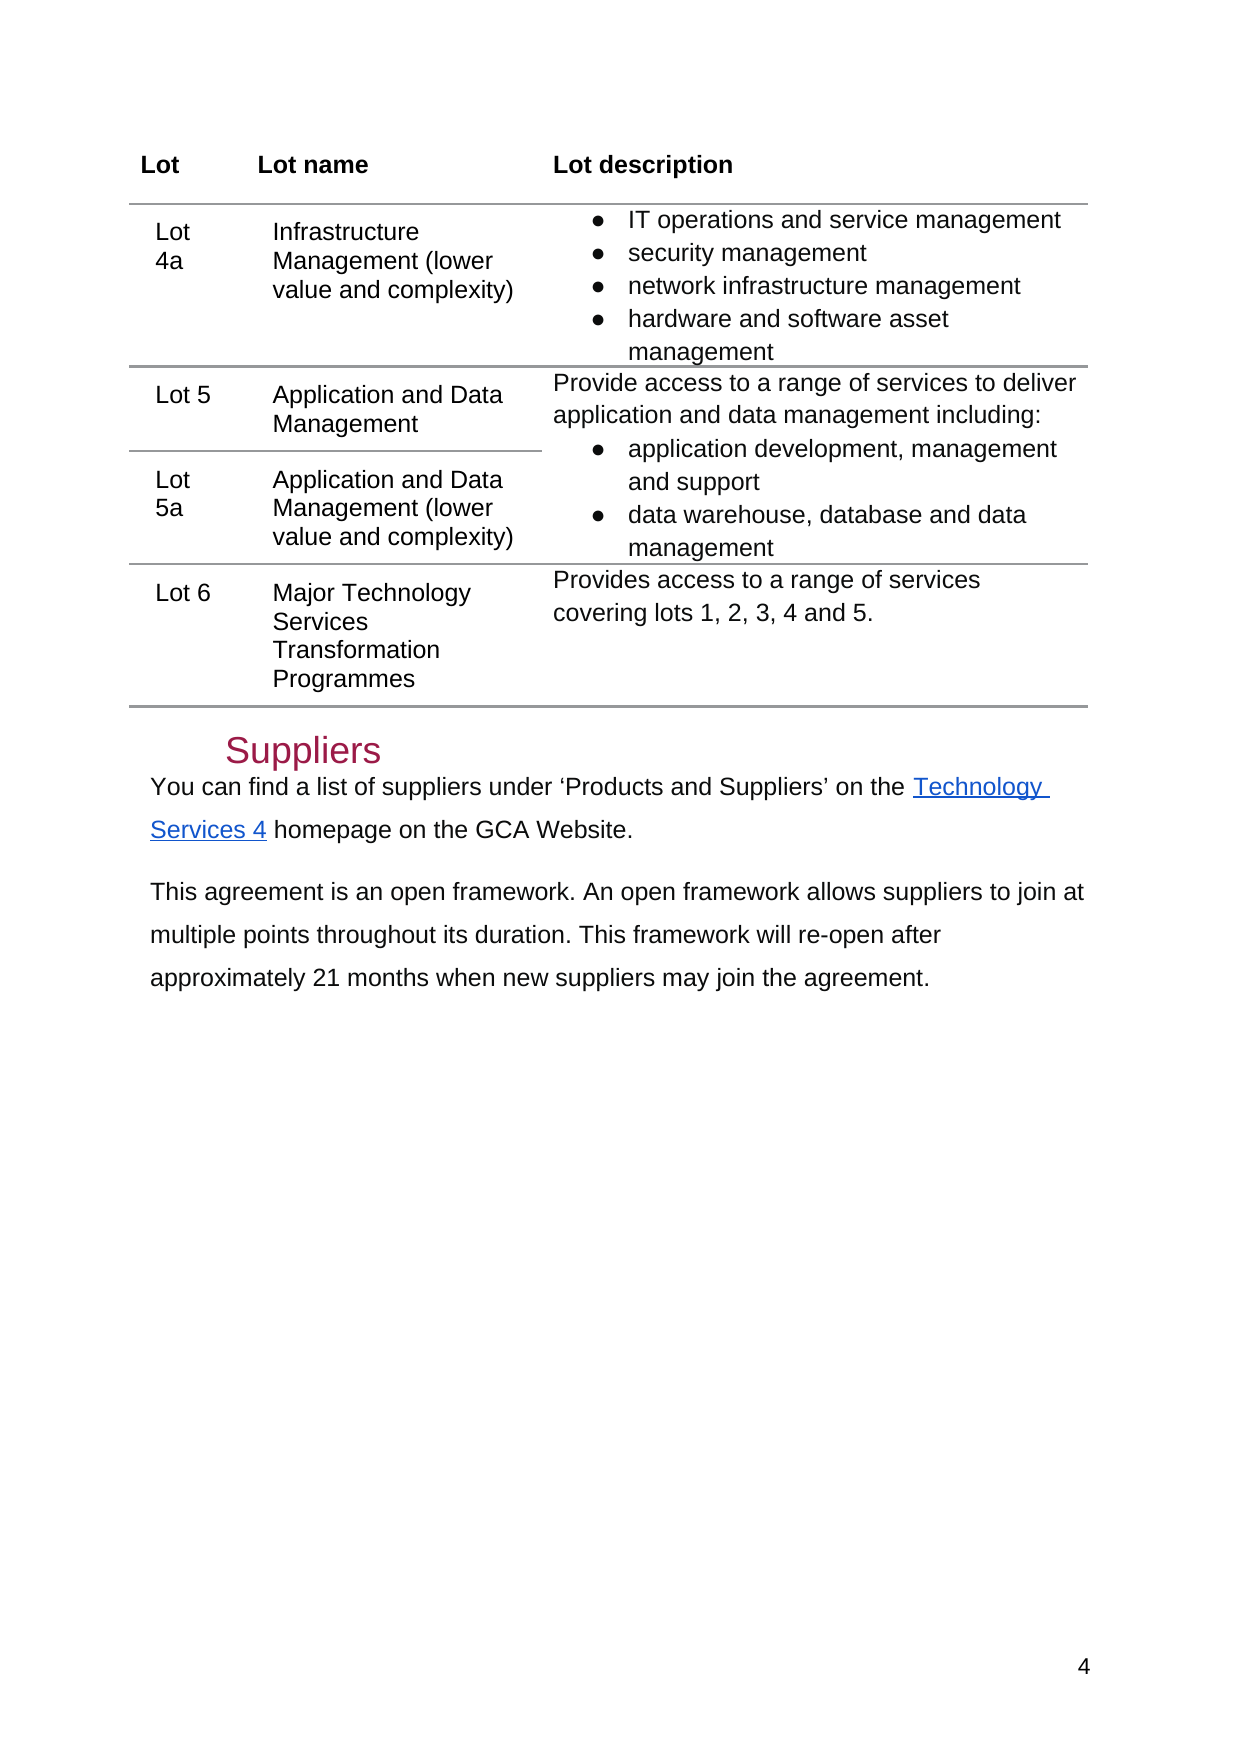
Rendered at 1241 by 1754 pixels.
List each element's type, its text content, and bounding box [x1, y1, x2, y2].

table_cell Application and Data Management [246, 368, 542, 450]
table_cell Lot 6 [129, 565, 246, 705]
subtitle Suppliers [150, 728, 1090, 771]
table_header Lot [129, 150, 246, 202]
text You can find a list of suppliers under ‘Products and Suppliers’ on the Technology Services 4 homepage on the GCA Website. [150, 771, 1090, 843]
table_cell Major Technology Services Transformation Programmes [246, 565, 542, 705]
table_cell Provide access to a range of services to deliver infrastructure management including: IT operations and service management security management network infrastructure management hardware and software asset management [542, 205, 1088, 365]
table_cell Lot 5 [129, 368, 246, 450]
text This agreement is an open framework. An open framework allows suppliers to join at multiple points throughout its duration. This framework will re-open after approximately 21 months when new suppliers may join the agreement. [150, 876, 1090, 991]
table_cell Lot 5a [129, 452, 246, 563]
table_cell Infrastructure Management (lower value and complexity) [246, 205, 542, 365]
table_cell Provide access to a range of services to deliver application and data management including: application development, management and support data warehouse, database and data management [542, 368, 1088, 563]
table_cell Lot 4a [129, 205, 246, 365]
table_header Lot description [542, 150, 1088, 202]
table_cell Application and Data Management (lower value and complexity) [246, 452, 542, 563]
table_header Lot name [246, 150, 542, 202]
table_cell Provides access to a range of services covering lots 1, 2, 3, 4 and 5. [542, 565, 1088, 705]
